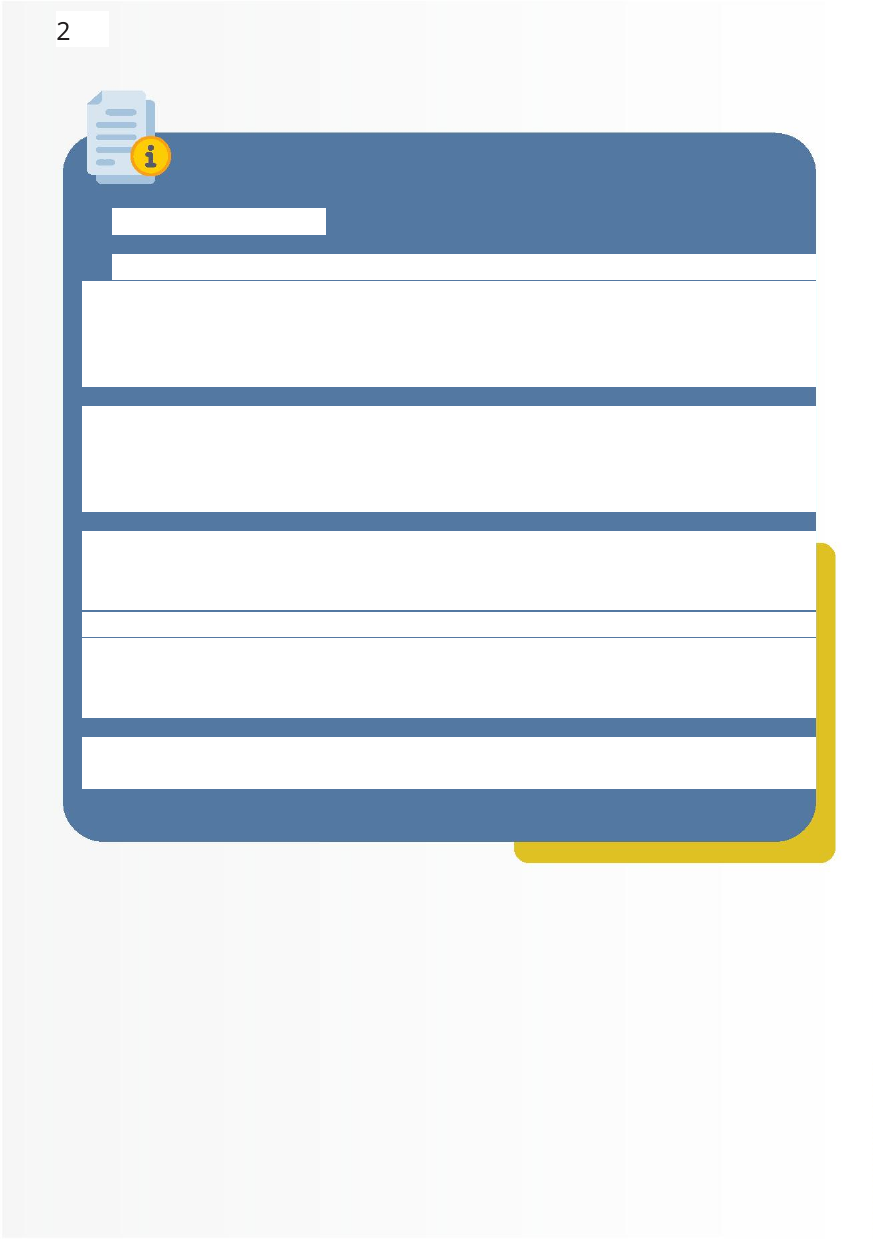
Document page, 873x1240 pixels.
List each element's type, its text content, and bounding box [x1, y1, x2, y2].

text 1 [82, 612, 118, 637]
text Porém, tomando por base a edição da Lei nº 12.506/2011, a qual estabele- [112, 531, 816, 557]
text trabalho mantido entre a empresa e seus trabalhadores. Trata-se, então, de um [82, 334, 816, 360]
text custo não renovável da PCFP. [82, 361, 816, 387]
text da. [82, 692, 816, 718]
text Para o TCU, o Aviso Prévio Trabalhado não constitui, por sua própria nature- [112, 254, 816, 280]
text dos contratos de DEMO rmados com a JMU. [82, 763, 816, 789]
text Assim, considera-se que esse custo é amortizado no primeiro período de [112, 406, 816, 432]
text ce que, a cada ano de serviço prestado na mesma empresa serão acrescidos 3 [82, 558, 816, 584]
text do segundo ano da contratação, como condição, inclusive, para a prorroga- [82, 460, 816, 485]
text Esse entendimento é aplicado nas análises dos pedidos de repactuação [112, 737, 816, 762]
text 2 [56, 11, 95, 47]
text 586/2018 - Plenário, deve-se aplicar o percentual de 0,194% (1,94/30x3), ano a [118, 612, 816, 637]
text ção do ajuste, sob penadeenriquecimentoilícito docontratado. [82, 486, 816, 512]
text vigência contratual, devendo ser suprimido da PCFP de repactuação, a partir [82, 433, 816, 458]
text lente de 3 (três) dias é também amortizado, conforme a Lei acima menciona- [82, 665, 816, 691]
text (três) dias de aviso prévio. Assim, segundo o item 13. do Acórdão TCU nº [82, 585, 816, 610]
text za, uma despesa permanente relacionada à execução do objeto acordado [82, 281, 816, 307]
text ano, a título de Aviso Prévio Trabalhado, considerando que o período sobressa- [82, 638, 816, 664]
text 8 [95, 11, 109, 47]
text DE OLHO NA NORMA! [112, 208, 326, 235]
text entre as partes, mas um custo decorrente de eventual rescisão do contrato de [82, 308, 816, 333]
